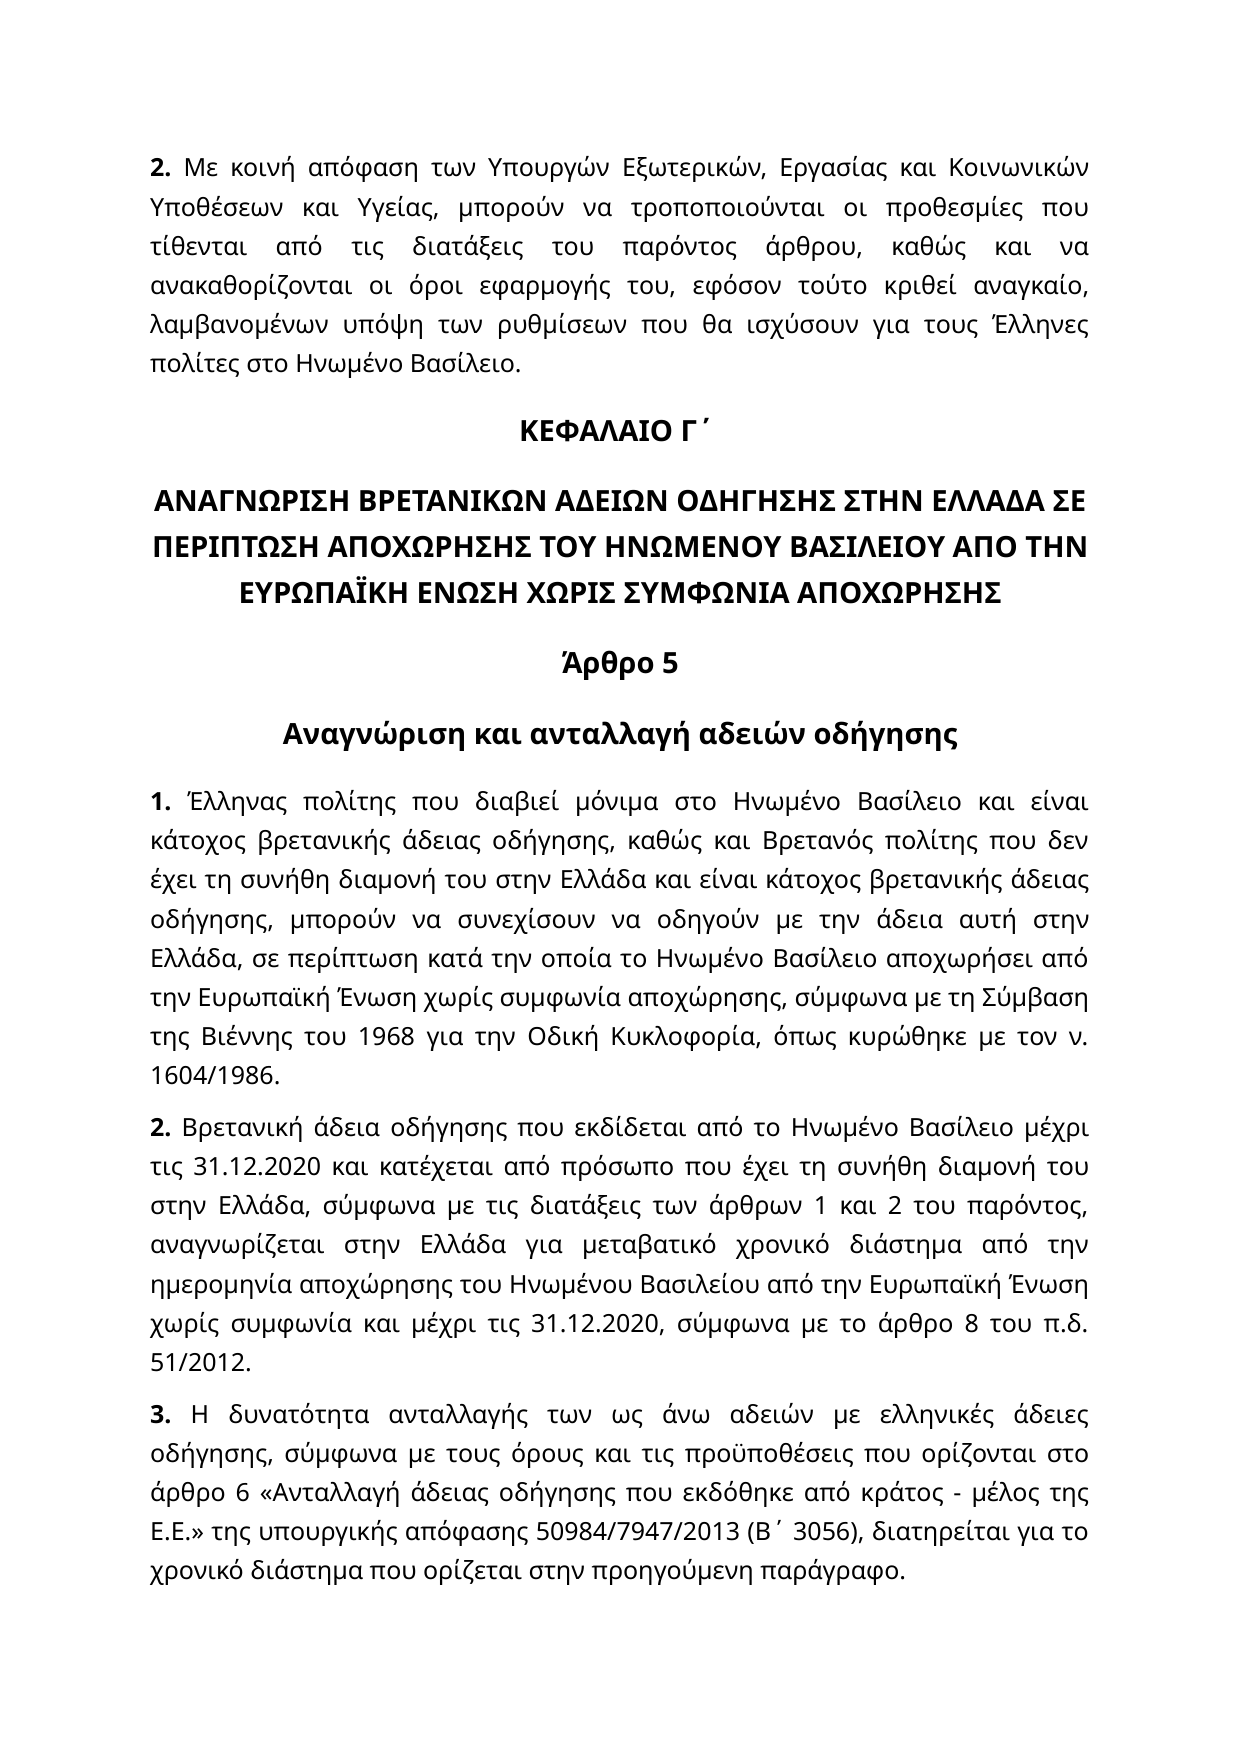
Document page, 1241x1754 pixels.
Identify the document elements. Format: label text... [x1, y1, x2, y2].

subtitle Άρθρο 5 [150, 642, 1090, 682]
text 2. Με κοινή απόφαση των Υπουργών Εξωτερικών, Εργασίας και Κοινωνικών Υποθέσεων και Υγείας, μπορούν να τροποποιούνται οι προθεσμίες που τίθενται από τις διατάξεις του παρόντος άρθρου, καθώς και να ανακαθορίζονται οι όροι εφαρμογής του, εφόσον τούτο κριθεί αναγκαίο, λαμβανομένων υπόψη των ρυθμίσεων που θα ισχύσουν για τους Έλληνες πολίτες στο Ηνωμένο Βασίλειο. [150, 150, 1090, 380]
text 3. Η δυνατότητα ανταλλαγής των ως άνω αδειών με ελληνικές άδειες οδήγησης, σύμφωνα με τους όρους και τις προϋποθέσεις που ορίζονται στο άρθρο 6 «Ανταλλαγή άδειας οδήγησης που εκδόθηκε από κράτος - μέλος της Ε.Ε.» της υπουργικής απόφασης 50984/7947/2013 (Β΄ 3056), διατηρείται για το χρονικό διάστημα που ορίζεται στην προηγούμενη παράγραφο. [150, 1396, 1090, 1587]
subtitle Αναγνώριση και ανταλλαγή αδειών οδήγησης [150, 713, 1090, 753]
subtitle ΚΕΦΑΛΑΙΟ Γ΄ [150, 410, 1090, 450]
text 1. Έλληνας πολίτης που διαβιεί μόνιμα στο Ηνωμένο Βασίλειο και είναι κάτοχος βρετανικής άδειας οδήγησης, καθώς και Βρετανός πολίτης που δεν έχει τη συνήθη διαμονή του στην Ελλάδα και είναι κάτοχος βρετανικής άδειας οδήγησης, μπορούν να συνεχίσουν να οδηγούν με την άδεια αυτή στην Ελλάδα, σε περίπτωση κατά την οποία το Ηνωμένο Βασίλειο αποχωρήσει από την Ευρωπαϊκή Ένωση χωρίς συμφωνία αποχώρησης, σύμφωνα με τη Σύμβαση της Βιέννης του 1968 για την Οδική Κυκλοφορία, όπως κυρώθηκε με τον ν. 1604/1986. [150, 784, 1090, 1092]
subtitle ΑΝΑΓΝΩΡΙΣΗ ΒΡΕΤΑΝΙΚΩΝ ΑΔΕΙΩΝ ΟΔΗΓΗΣΗΣ ΣΤΗΝ ΕΛΛΑΔΑ ΣΕ ΠΕΡΙΠΤΩΣΗ ΑΠΟΧΩΡΗΣΗΣ ΤΟΥ ΗΝΩΜΕΝΟΥ ΒΑΣΙΛΕΙΟΥ ΑΠΟ ΤΗΝ ΕΥΡΩΠΑΪΚΗ ΕΝΩΣΗ ΧΩΡΙΣ ΣΥΜΦΩΝΙΑ ΑΠΟΧΩΡΗΣΗΣ [150, 481, 1090, 612]
text 2. Βρετανική άδεια οδήγησης που εκδίδεται από το Ηνωμένο Βασίλειο μέχρι τις 31.12.2020 και κατέχεται από πρόσωπο που έχει τη συνήθη διαμονή του στην Ελλάδα, σύμφωνα με τις διατάξεις των άρθρων 1 και 2 του παρόντος, αναγνωρίζεται στην Ελλάδα για μεταβατικό χρονικό διάστημα από την ημερομηνία αποχώρησης του Ηνωμένου Βασιλείου από την Ευρωπαϊκή Ένωση χωρίς συμφωνία και μέχρι τις 31.12.2020, σύμφωνα με το άρθρο 8 του π.δ. 51/2012. [150, 1109, 1090, 1379]
